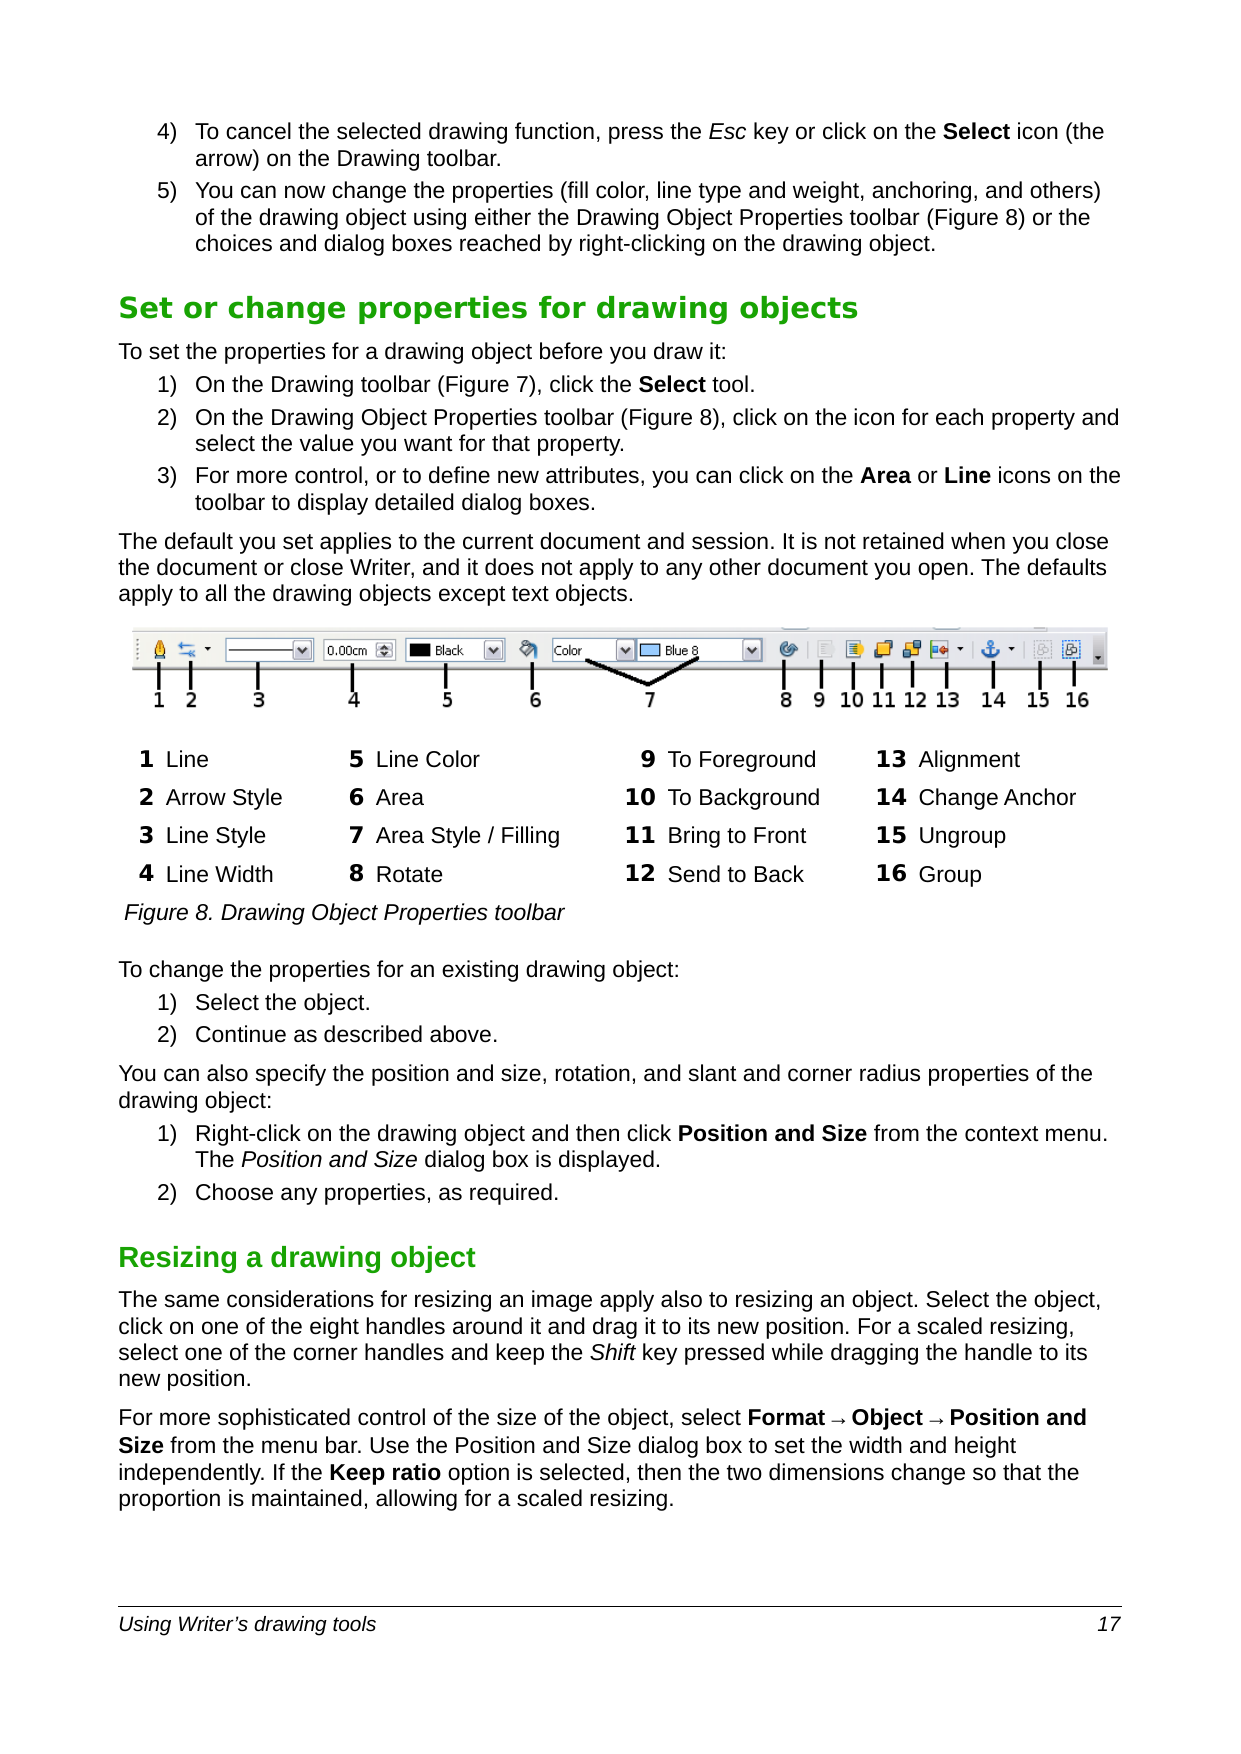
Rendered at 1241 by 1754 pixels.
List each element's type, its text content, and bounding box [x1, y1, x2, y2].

table_cell Send to Back [662, 855, 862, 893]
table_cell 3 [118, 817, 160, 855]
list On the Drawing toolbar (Figure 7), click the Select tool. [177, 371, 1122, 397]
table_cell 6 [340, 779, 370, 817]
table_cell 15 [863, 817, 913, 855]
table_cell Line Width [160, 855, 340, 893]
table_cell Change Anchor [913, 779, 1122, 817]
table_cell 10 [614, 779, 662, 817]
table_cell Line [160, 741, 340, 779]
list For more control, or to define new attributes, you can click on the Area or Line icons on the toolbar to display detailed dialog boxes. [177, 462, 1122, 515]
table_cell 4 [118, 855, 160, 893]
table_cell To Foreground [662, 741, 862, 779]
list To cancel the selected drawing function, press the Esc key or click on the Select icon (the arrow) on the Drawing toolbar. [177, 118, 1122, 171]
text For more sophisticated control of the size of the object, select Format → Object → Position and Size from the menu bar. Use the Position and Size dialog box to set the width and height independently. If the Keep ratio option is selected, then the two dimensions change so that the proportion is maintained, allowing for a scaled resizing. [118, 1404, 1122, 1512]
table_cell Figure 8. Drawing Object Properties toolbar [118, 893, 1122, 937]
table_header [118, 619, 1122, 741]
table_cell Bring to Front [662, 817, 862, 855]
table_cell 13 [863, 741, 913, 779]
table_cell Group [913, 855, 1122, 893]
table_cell 9 [614, 741, 662, 779]
list On the Drawing Object Properties toolbar (Figure 8), click on the icon for each property and select the value you want for that property. [177, 403, 1122, 456]
picture [131, 625, 1109, 720]
list You can now change the properties (fill color, line type and weight, anchoring, and others) of the drawing object using either the Drawing Object Properties toolbar (Figure 8) or the choices and dialog boxes reached by right-clicking on the drawing object. [177, 177, 1122, 256]
list Right-click on the drawing object and then click Position and Size from the context menu. The Position and Size dialog box is displayed. [177, 1119, 1122, 1172]
list To change the properties for an existing drawing object: [118, 956, 1122, 982]
table_cell 2 [118, 779, 160, 817]
table_cell Ungroup [913, 817, 1122, 855]
table_cell 11 [614, 817, 662, 855]
table_cell Arrow Style [160, 779, 340, 817]
table_cell 5 [340, 741, 370, 779]
table_cell 16 [863, 855, 913, 893]
table_cell Area [370, 779, 614, 817]
list Choose any properties, as required. [177, 1178, 1122, 1205]
list Continue as described above. [177, 1021, 1122, 1048]
text The default you set applies to the current document and session. It is not retained when you close the document or close Writer, and it does not apply to any other document you open. The defaults apply to all the drawing objects except text objects. [118, 528, 1122, 607]
list To set the properties for a drawing object before you draw it: [118, 338, 1122, 364]
table_cell To Background [662, 779, 862, 817]
table_cell Line Style [160, 817, 340, 855]
list Select the object. [177, 989, 1122, 1015]
table_cell 7 [340, 817, 370, 855]
table_cell 8 [340, 855, 370, 893]
table_cell Rotate [370, 855, 614, 893]
table_cell Alignment [913, 741, 1122, 779]
text The same considerations for resizing an image apply also to resizing an object. Select the object, click on one of the eight handles around it and drag it to its new position. For a scaled resizing, select one of the corner handles and keep the Shift key pressed while dragging the handle to its new position. [118, 1286, 1122, 1392]
table_cell Line Color [370, 741, 614, 779]
subtitle Resizing a drawing object [118, 1240, 1122, 1274]
list You can also specify the position and size, rotation, and slant and corner radius properties of the drawing object: [118, 1060, 1122, 1113]
subtitle Set or change properties for drawing objects [118, 292, 1122, 326]
table_cell 12 [614, 855, 662, 893]
table_cell Area Style / Filling [370, 817, 614, 855]
table_cell 14 [863, 779, 913, 817]
table_cell 1 [118, 741, 160, 779]
